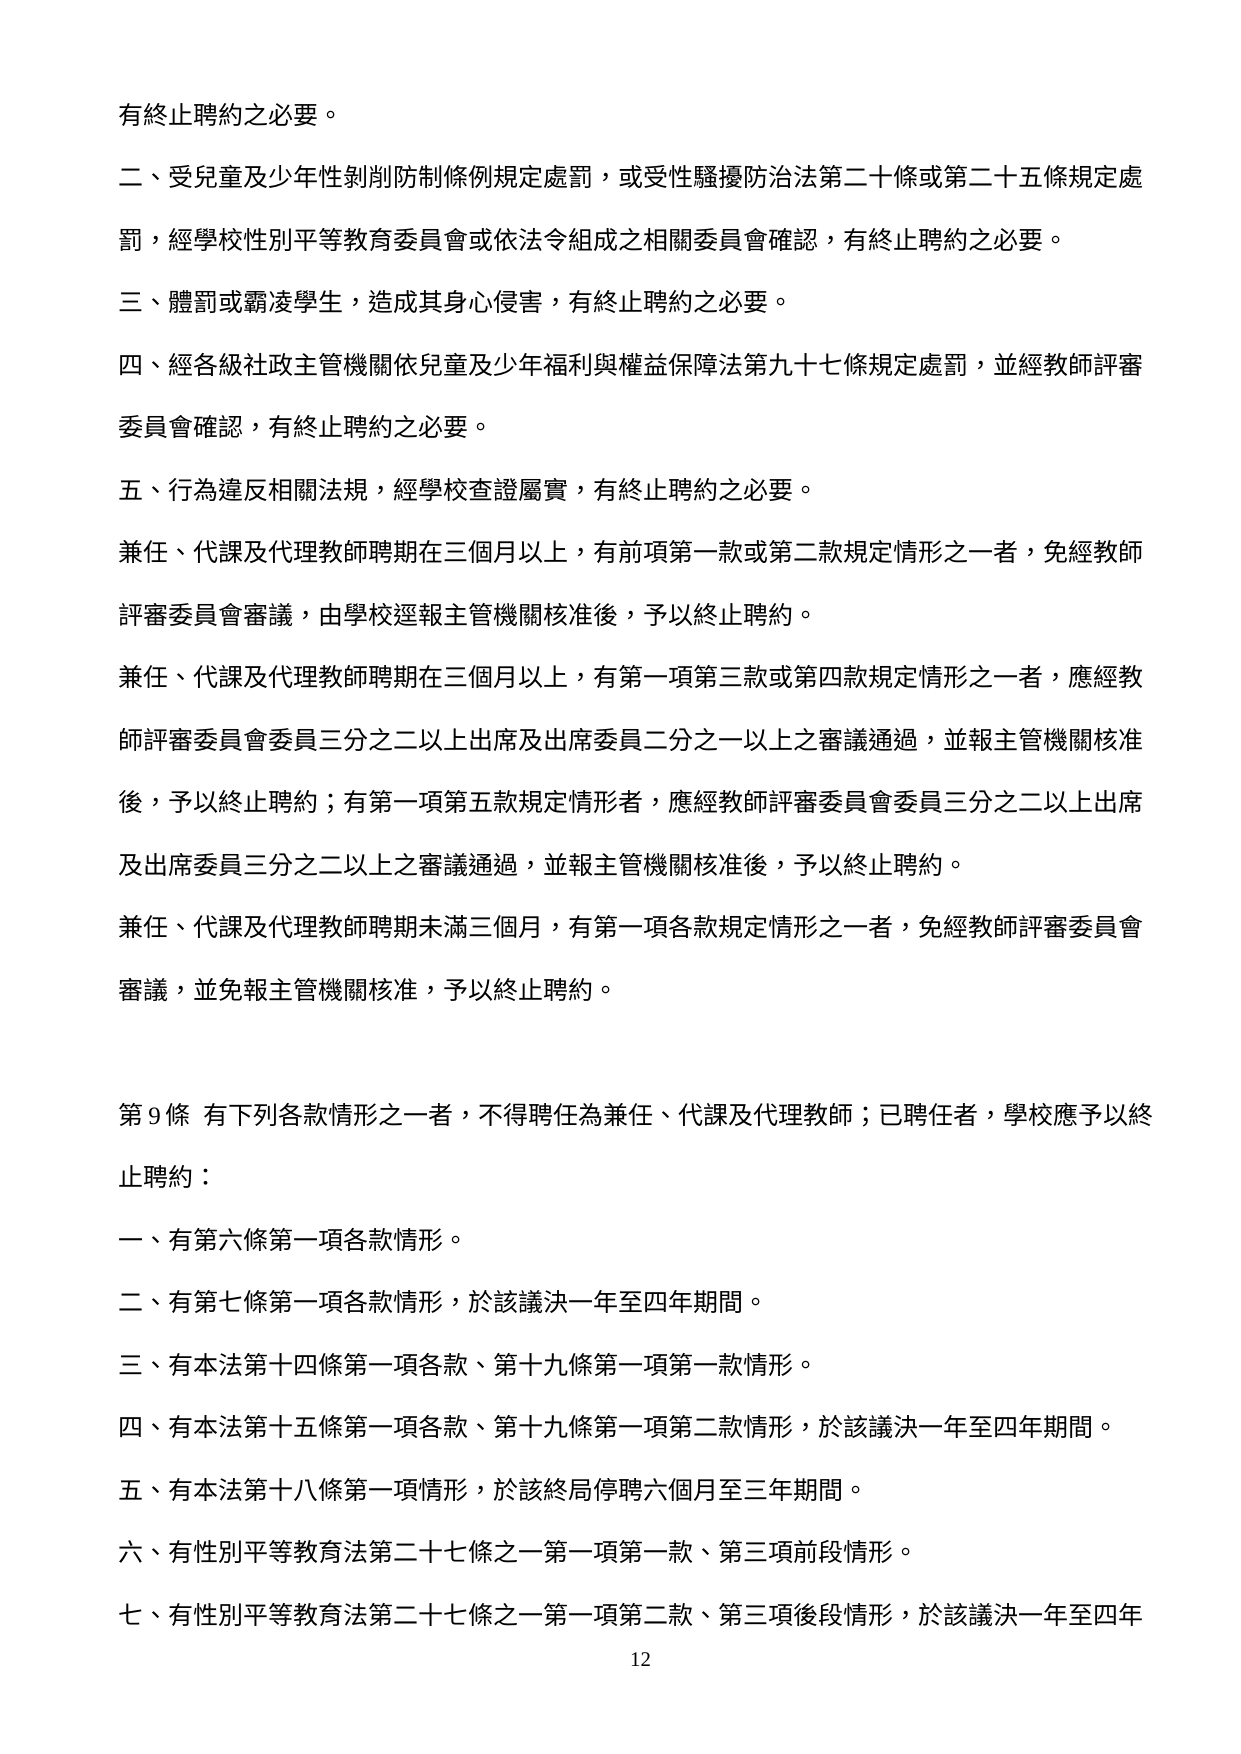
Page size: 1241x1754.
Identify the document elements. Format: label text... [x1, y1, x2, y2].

text 二、受兒童及少年性剝削防制條例規定處罰，或受性騷擾防治法第二十條或第二十五條規定處罰，經學校性別平等教育委員會或依法令組成之相關委員會確認，有終止聘約之必要。 [118, 134, 1162, 259]
text 五、有本法第十八條第一項情形，於該終局停聘六個月至三年期間。 [118, 1447, 1162, 1509]
text 兼任、代課及代理教師聘期在三個月以上，有前項第一款或第二款規定情形之一者，免經教師評審委員會審議，由學校逕報主管機關核准後，予以終止聘約。 [118, 509, 1162, 634]
text 兼任、代課及代理教師聘期在三個月以上，有第一項第三款或第四款規定情形之一者，應經教師評審委員會委員三分之二以上出席及出席委員二分之一以上之審議通過，並報主管機關核准後，予以終止聘約；有第一項第五款規定情形者，應經教師評審委員會委員三分之二以上出席及出席委員三分之二以上之審議通過，並報主管機關核准後，予以終止聘約。 [118, 634, 1162, 884]
text 二、有第七條第一項各款情形，於該議決一年至四年期間。 [118, 1259, 1162, 1322]
text 三、有本法第十四條第一項各款、第十九條第一項第一款情形。 [118, 1322, 1162, 1384]
text 七、有性別平等教育法第二十七條之一第一項第二款、第三項後段情形，於該議決一年至四年 [118, 1572, 1162, 1634]
text 一、有第六條第一項各款情形。 [118, 1197, 1162, 1259]
text 五、行為違反相關法規，經學校查證屬實，有終止聘約之必要。 [118, 447, 1162, 509]
text 六、有性別平等教育法第二十七條之一第一項第一款、第三項前段情形。 [118, 1509, 1162, 1572]
text 兼任、代課及代理教師聘期未滿三個月，有第一項各款規定情形之一者，免經教師評審委員會審議，並免報主管機關核准，予以終止聘約。 [118, 884, 1162, 1009]
text 第9條 有下列各款情形之一者，不得聘任為兼任、代課及代理教師；已聘任者，學校應予以終止聘約： [118, 1072, 1162, 1197]
text 三、體罰或霸凌學生，造成其身心侵害，有終止聘約之必要。 [118, 259, 1162, 322]
text 四、經各級社政主管機關依兒童及少年福利與權益保障法第九十七條規定處罰，並經教師評審委員會確認，有終止聘約之必要。 [118, 322, 1162, 447]
text 四、有本法第十五條第一項各款、第十九條第一項第二款情形，於該議決一年至四年期間。 [118, 1384, 1162, 1447]
text 有終止聘約之必要。 [118, 72, 1162, 134]
